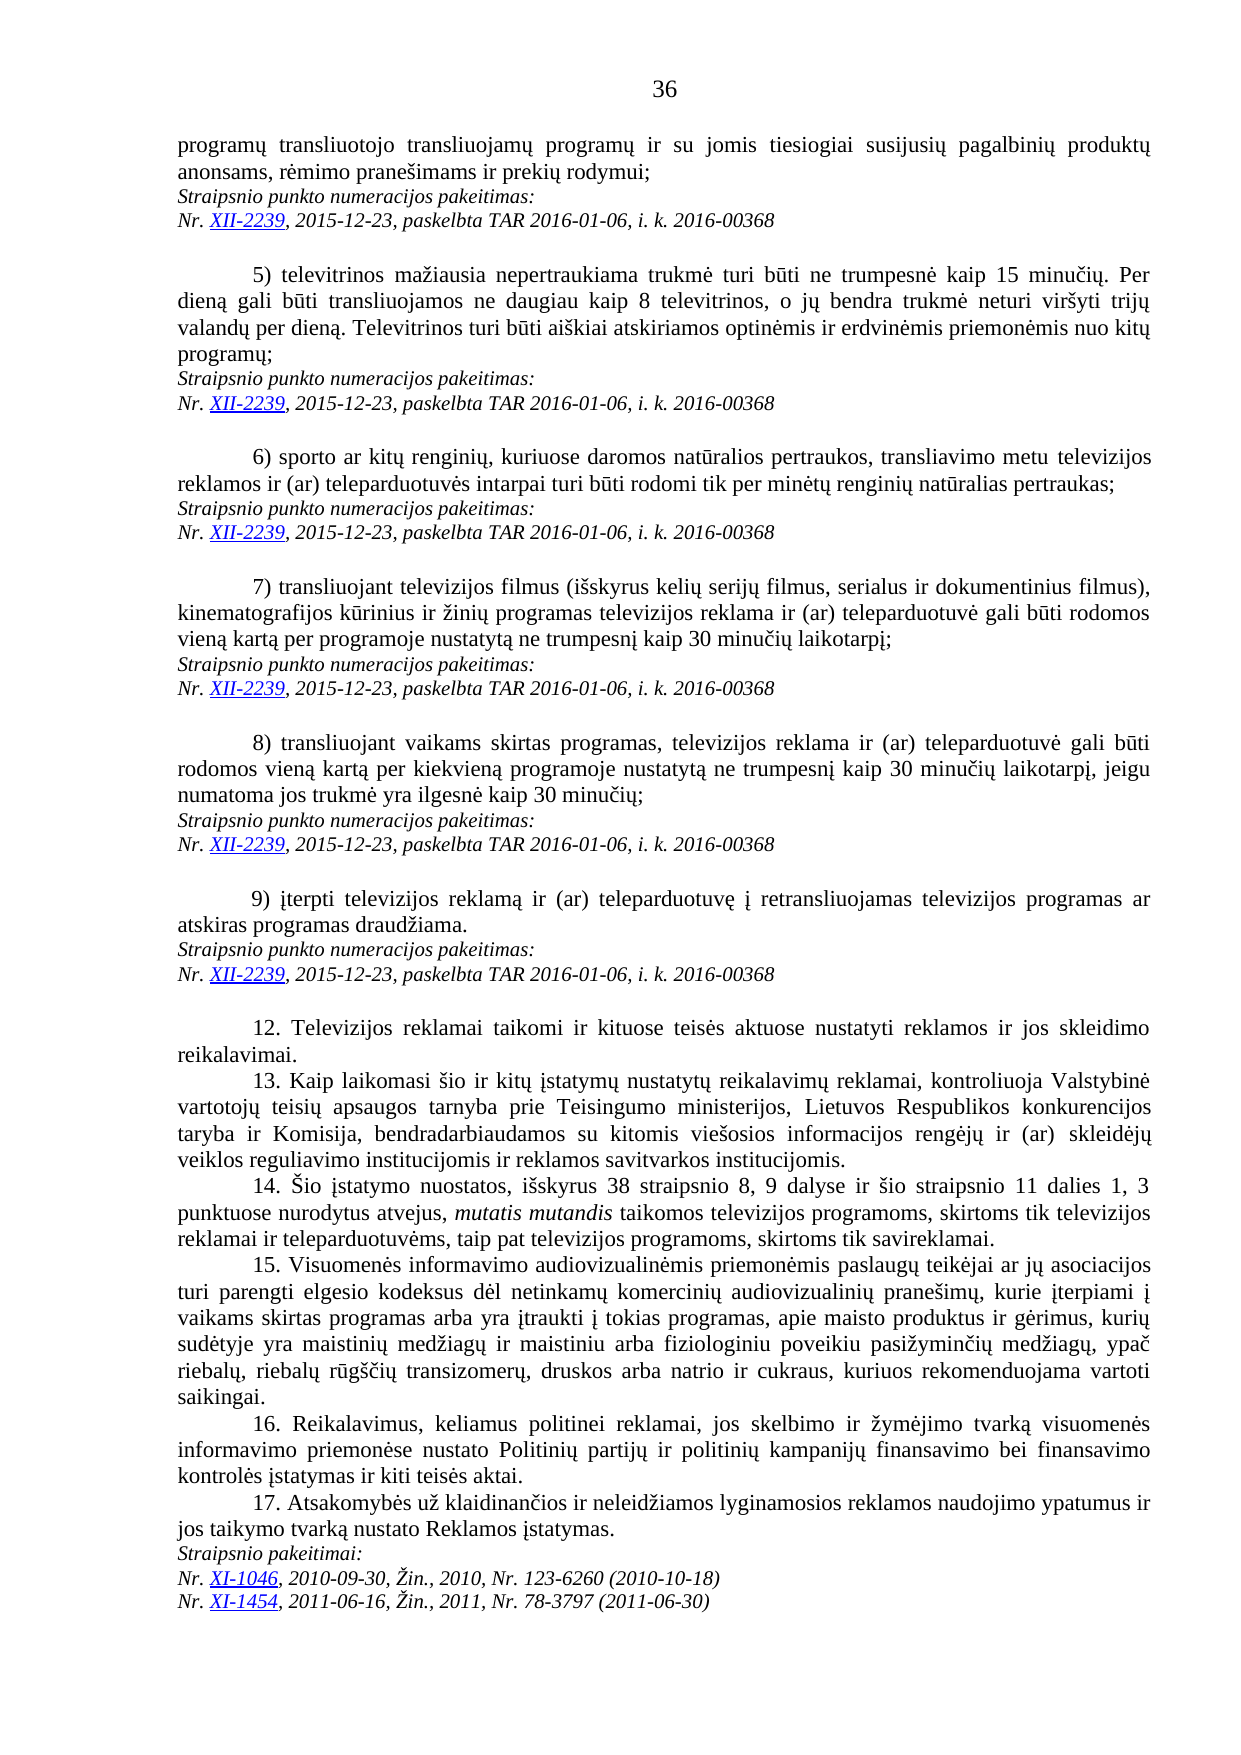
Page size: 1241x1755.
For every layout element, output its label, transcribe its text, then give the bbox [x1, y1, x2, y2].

text 7) transliuojant televizijos filmus (išskyrus kelių serijų filmus, serialus ir dokumentinius filmus), kinematografijos kūrinius ir žinių programas televizijos reklama ir (ar) teleparduotuvė gali būti rodomos vieną kartą per programoje nustatytą ne trumpesnį kaip 30 minučių laikotarpį; [177, 573, 1152, 652]
text Straipsnio punkto numeracijos pakeitimas: [177, 808, 1152, 832]
text 17. Atsakomybės už klaidinančios ir neleidžiamos lyginamosios reklamos naudojimo ypatumus ir jos taikymo tvarką nustato Reklamos įstatymas. [177, 1489, 1152, 1541]
text Nr. XII-2239, 2015-12-23, paskelbta TAR 2016-01-06, i. k. 2016-00368 [177, 676, 1152, 700]
text Straipsnio pakeitimai: [177, 1541, 1152, 1565]
text Straipsnio punkto numeracijos pakeitimas: [177, 184, 1152, 208]
text Straipsnio punkto numeracijos pakeitimas: [177, 496, 1152, 520]
text Nr. XII-2239, 2015-12-23, paskelbta TAR 2016-01-06, i. k. 2016-00368 [177, 832, 1152, 856]
text 8) transliuojant vaikams skirtas programas, televizijos reklama ir (ar) teleparduotuvė gali būti rodomos vieną kartą per kiekvieną programoje nustatytą ne trumpesnį kaip 30 minučių laikotarpį, jeigu numatoma jos trukmė yra ilgesnė kaip 30 minučių; [177, 729, 1152, 808]
text programų transliuotojo transliuojamų programų ir su jomis tiesiogiai susijusių pagalbinių produktų anonsams, rėmimo pranešimams ir prekių rodymui; [177, 131, 1152, 184]
text 6) sporto ar kitų renginių, kuriuose daromos natūralios pertraukos, transliavimo metu televizijos reklamos ir (ar) teleparduotuvės intarpai turi būti rodomi tik per minėtų renginių natūralias pertraukas; [177, 443, 1152, 496]
text Nr. XII-2239, 2015-12-23, paskelbta TAR 2016-01-06, i. k. 2016-00368 [177, 208, 1152, 232]
text Straipsnio punkto numeracijos pakeitimas: [177, 652, 1152, 676]
text 9) įterpti televizijos reklamą ir (ar) teleparduotuvę į retransliuojamas televizijos programas ar atskiras programas draudžiama. [177, 885, 1152, 937]
text 15. Visuomenės informavimo audiovizualinėmis priemonėmis paslaugų teikėjai ar jų asociacijos turi parengti elgesio kodeksus dėl netinkamų komercinių audiovizualinių pranešimų, kurie įterpiami į vaikams skirtas programas arba yra įtraukti į tokias programas, apie maisto produktus ir gėrimus, kurių sudėtyje yra maistinių medžiagų ir maistiniu arba fiziologiniu poveikiu pasižyminčių medžiagų, ypač riebalų, riebalų rūgščių transizomerų, druskos arba natrio ir cukraus, kuriuos rekomenduojama vartoti saikingai. [177, 1251, 1152, 1409]
text 5) televitrinos mažiausia nepertraukiama trukmė turi būti ne trumpesnė kaip 15 minučių. Per dieną gali būti transliuojamos ne daugiau kaip 8 televitrinos, o jų bendra trukmė neturi viršyti trijų valandų per dieną. Televitrinos turi būti aiškiai atskiriamos optinėmis ir erdvinėmis priemonėmis nuo kitų programų; [177, 261, 1152, 366]
text Nr. XII-2239, 2015-12-23, paskelbta TAR 2016-01-06, i. k. 2016-00368 [177, 961, 1152, 986]
text Straipsnio punkto numeracijos pakeitimas: [177, 366, 1152, 390]
text 12. Televizijos reklamai taikomi ir kituose teisės aktuose nustatyti reklamos ir jos skleidimo reikalavimai. [177, 1014, 1152, 1067]
text 13. Kaip laikomasi šio ir kitų įstatymų nustatytų reikalavimų reklamai, kontroliuoja Valstybinė vartotojų teisių apsaugos tarnyba prie Teisingumo ministerijos, Lietuvos Respublikos konkurencijos taryba ir Komisija, bendradarbiaudamos su kitomis viešosios informacijos rengėjų ir (ar) skleidėjų veiklos reguliavimo institucijomis ir reklamos savitvarkos institucijomis. [177, 1067, 1152, 1172]
text 16. Reikalavimus, keliamus politinei reklamai, jos skelbimo ir žymėjimo tvarką visuomenės informavimo priemonėse nustato Politinių partijų ir politinių kampanijų finansavimo bei finansavimo kontrolės įstatymas ir kiti teisės aktai. [177, 1409, 1152, 1489]
text Nr. XII-2239, 2015-12-23, paskelbta TAR 2016-01-06, i. k. 2016-00368 [177, 390, 1152, 414]
text 14. Šio įstatymo nuostatos, išskyrus 38 straipsnio 8, 9 dalyse ir šio straipsnio 11 dalies 1, 3 punktuose nurodytus atvejus, mutatis mutandis taikomos televizijos programoms, skirtoms tik televizijos reklamai ir teleparduotuvėms, taip pat televizijos programoms, skirtoms tik savireklamai. [177, 1172, 1152, 1251]
text Nr. XI-1046, 2010-09-30, Žin., 2010, Nr. 123-6260 (2010-10-18) [177, 1565, 1152, 1589]
text Nr. XI-1454, 2011-06-16, Žin., 2011, Nr. 78-3797 (2011-06-30) [177, 1589, 1152, 1613]
text Straipsnio punkto numeracijos pakeitimas: [177, 937, 1152, 961]
text Nr. XII-2239, 2015-12-23, paskelbta TAR 2016-01-06, i. k. 2016-00368 [177, 520, 1152, 544]
